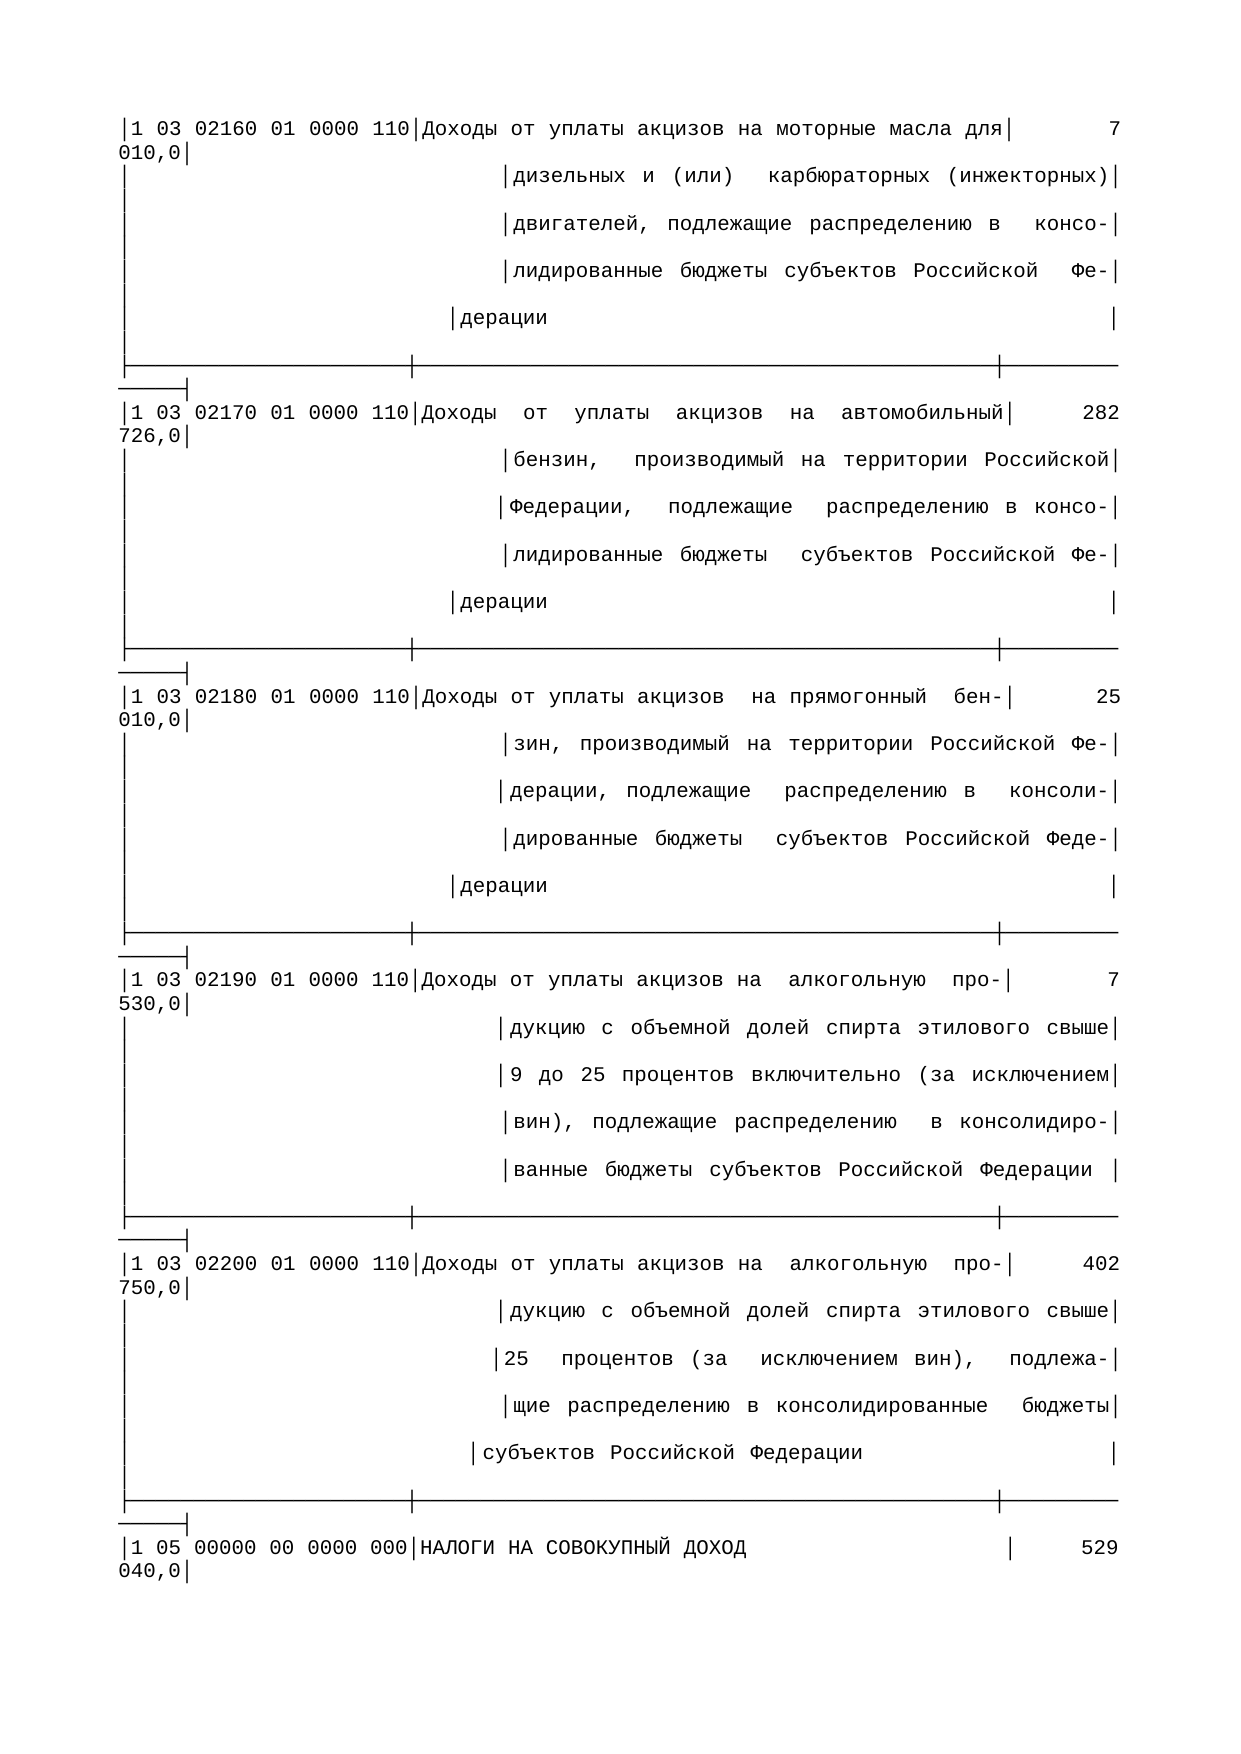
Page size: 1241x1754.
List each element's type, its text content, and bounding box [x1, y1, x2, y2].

text │ │дерации │ │ [118, 591, 1122, 638]
text │ │дукцию с объемной долей спирта этилового свыше│ │ [118, 1017, 1122, 1064]
text │ │лидированные бюджеты субъектов Российской Фе-│ │ [118, 544, 1122, 591]
text │ │дерации │ │ [118, 875, 1122, 922]
text ├──────────────────────┼──────────────────────────────────────────────┼──────────────┤ [118, 638, 1122, 686]
text │1 05 00000 00 0000 000│НАЛОГИ НА СОВОКУПНЫЙ ДОХОД │ 529 040,0│ [118, 1537, 1122, 1584]
text │ │двигателей, подлежащие распределению в консо-│ │ [118, 213, 1122, 260]
text │ │субъектов Российской Федерации │ │ [118, 1442, 1122, 1489]
text │ │25 процентов (за исключением вин), подлежа-│ │ [118, 1348, 1122, 1395]
text │1 03 02190 01 0000 110│Доходы от уплаты акцизов на алкогольную про-│ 7 530,0│ [118, 969, 1122, 1017]
text │ │дизельных и (или) карбюраторных (инжекторных)│ │ [118, 165, 1122, 213]
text ├──────────────────────┼──────────────────────────────────────────────┼──────────────┤ [118, 1489, 1122, 1537]
text │ │зин, производимый на территории Российской Фе-│ │ [118, 733, 1122, 780]
text │1 03 02160 01 0000 110│Доходы от уплаты акцизов на моторные масла для│ 7 010,0│ [118, 118, 1122, 165]
text │ │ванные бюджеты субъектов Российской Федерации │ │ [118, 1158, 1122, 1206]
text │1 03 02180 01 0000 110│Доходы от уплаты акцизов на прямогонный бен-│ 25 010,0│ [118, 686, 1122, 733]
text │1 03 02200 01 0000 110│Доходы от уплаты акцизов на алкогольную про-│ 402 750,0│ [118, 1253, 1122, 1300]
text │ │бензин, производимый на территории Российской│ │ [118, 449, 1122, 496]
text ├──────────────────────┼──────────────────────────────────────────────┼──────────────┤ [118, 1206, 1122, 1253]
text │ │вин), подлежащие распределению в консолидиро-│ │ [118, 1111, 1122, 1158]
text │ │лидированные бюджеты субъектов Российской Фе-│ │ [118, 260, 1122, 307]
text │ │дерации, подлежащие распределению в консоли-│ │ [118, 780, 1122, 827]
text │ │щие распределению в консолидированные бюджеты│ │ [118, 1395, 1122, 1442]
text │ │9 до 25 процентов включительно (за исключением│ │ [118, 1064, 1122, 1111]
text │ │Федерации, подлежащие распределению в консо-│ │ [118, 496, 1122, 544]
text │ │дированные бюджеты субъектов Российской Феде-│ │ [118, 827, 1122, 875]
text ├──────────────────────┼──────────────────────────────────────────────┼──────────────┤ [118, 922, 1122, 969]
text ├──────────────────────┼──────────────────────────────────────────────┼──────────────┤ [118, 354, 1122, 402]
text │ │дукцию с объемной долей спирта этилового свыше│ │ [118, 1300, 1122, 1348]
text │ │дерации │ │ [118, 307, 1122, 354]
text │1 03 02170 01 0000 110│Доходы от уплаты акцизов на автомобильный│ 282 726,0│ [118, 402, 1122, 449]
